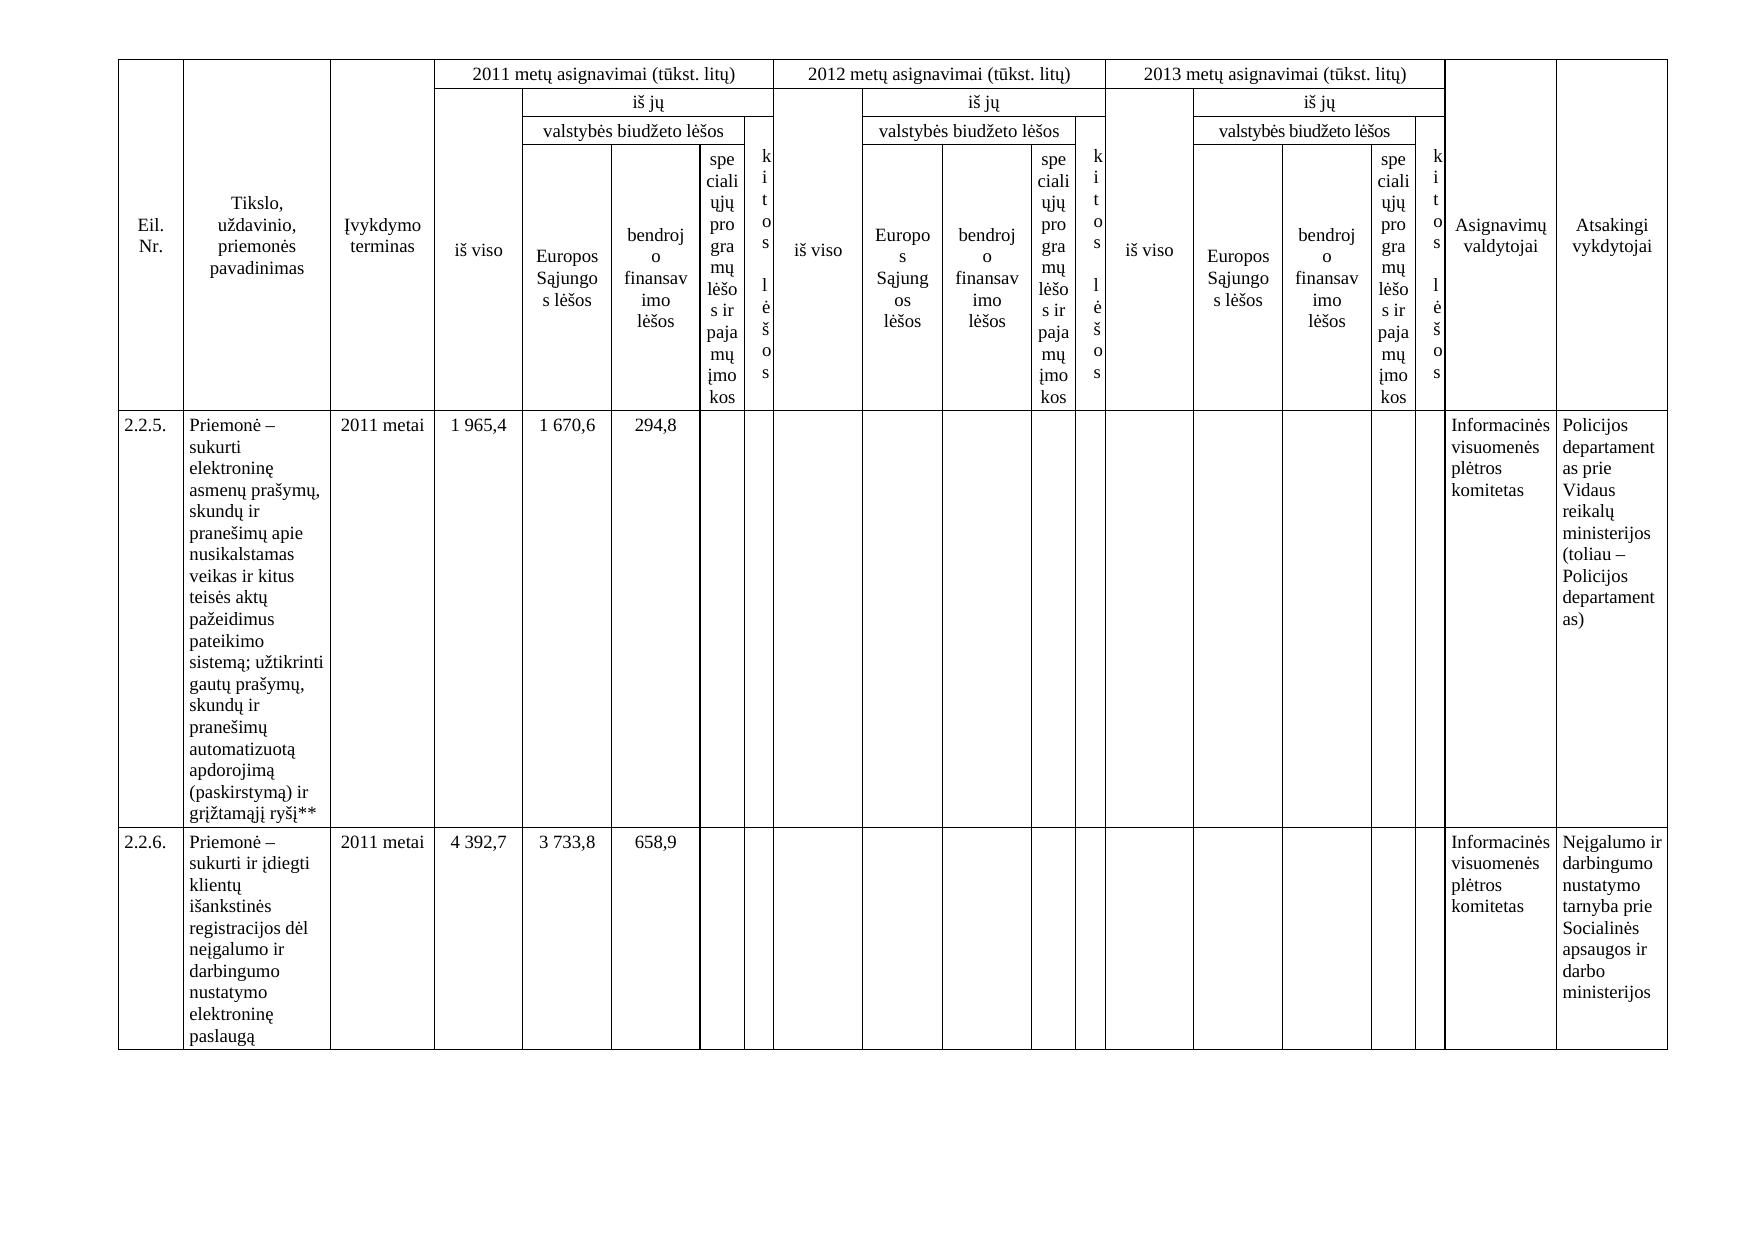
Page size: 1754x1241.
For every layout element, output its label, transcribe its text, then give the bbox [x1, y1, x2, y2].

table_cell [701, 828, 744, 1049]
table_cell [1106, 411, 1193, 827]
table_header 2012 metų asignavimai (tūkst. litų) [774, 60, 1105, 87]
table_cell [1416, 828, 1444, 1049]
table_cell [1416, 411, 1444, 827]
table_cell valstybės biudžeto lėšos [1194, 117, 1415, 144]
table_header Atsakingi vykdytojai [1557, 60, 1667, 410]
table_header Tikslo, uždavinio, priemonės pavadinimas [184, 60, 330, 410]
table_cell bendrojo finansavimo lėšos [1283, 145, 1371, 410]
table_cell Europos Sąjungos lėšos [1194, 145, 1282, 410]
table_cell 1 670,6 [523, 411, 611, 827]
table_cell [1076, 411, 1105, 827]
table_cell specialiųjų programų lėšos ir pajamų įmokos [1372, 145, 1415, 410]
table_cell [774, 828, 862, 1049]
table_cell [1283, 828, 1371, 1049]
table_cell [1032, 411, 1075, 827]
table_cell [701, 411, 744, 827]
table_cell specialiųjų programų lėšos ir pajamų įmokos [1032, 145, 1075, 410]
table_cell iš jų [1194, 89, 1444, 116]
table_cell [943, 411, 1031, 827]
table_cell valstybės biudžeto lėšos [523, 117, 744, 144]
table_cell [745, 828, 773, 1049]
table_cell Priemonė – sukurti elektroninę asmenų prašymų, skundų ir pranešimų apie nusikalstamas veikas ir kitus teisės aktų pažeidimus pateikimo sistemą; užtikrinti gautų prašymų, skundų ir pranešimų automatizuotą apdorojimą (paskirstymą) ir grįžtamąjį ryšį** [184, 411, 330, 827]
table_cell iš jų [523, 89, 773, 116]
table_cell [1194, 828, 1282, 1049]
table_cell 658,9 [612, 828, 699, 1049]
table_cell [863, 828, 942, 1049]
table_cell [1032, 828, 1075, 1049]
table_cell [1283, 411, 1371, 827]
table_cell Europos Sąjungos lėšos [523, 145, 611, 410]
table_cell Neįgalumo ir darbingumo nustatymo tarnyba prie Socialinės apsaugos ir darbo ministerijos [1557, 828, 1667, 1049]
table_cell iš viso [435, 89, 522, 410]
table_cell 2.2.5. [119, 411, 183, 827]
table_cell [1076, 828, 1105, 1049]
table_cell bendrojo finansavimo lėšos [612, 145, 699, 410]
table_cell iš viso [1106, 89, 1193, 410]
table_cell 294,8 [612, 411, 699, 827]
table_cell Informacinės visuomenės plėtros komitetas [1446, 828, 1556, 1049]
table_cell valstybės biudžeto lėšos [863, 117, 1075, 144]
table_cell 1 965,4 [435, 411, 522, 827]
table_cell [1194, 411, 1282, 827]
table_cell [745, 411, 773, 827]
table_cell Policijos departamentas prie Vidaus reikalų ministerijos (toliau – Policijos departamentas) [1557, 411, 1667, 827]
table_cell Priemonė – sukurti ir įdiegti klientų išankstinės registracijos dėl neįgalumo ir darbingumo nustatymo elektroninę paslaugą [184, 828, 330, 1049]
table_cell 2.2.6. [119, 828, 183, 1049]
table_cell [1372, 411, 1415, 827]
table_cell specialiųjų programų lėšos ir pajamų įmokos [701, 145, 744, 410]
table_header 2011 metų asignavimai (tūkst. litų) [435, 60, 773, 87]
table_cell 2011 metai [331, 411, 434, 827]
table_cell kitos lėšos [1076, 117, 1105, 410]
table_header Eil. Nr. [119, 60, 183, 410]
table_header Asignavimų valdytojai [1446, 60, 1556, 410]
table_cell [1372, 828, 1415, 1049]
table_cell 4 392,7 [435, 828, 522, 1049]
table_cell iš viso [774, 89, 862, 410]
table_cell Informacinės visuomenės plėtros komitetas [1446, 411, 1556, 827]
table_cell [943, 828, 1031, 1049]
table_cell iš jų [863, 89, 1105, 116]
table_cell Europos Sąjungos lėšos [863, 145, 942, 410]
table_cell 2011 metai [331, 828, 434, 1049]
table_cell [1106, 828, 1193, 1049]
table_cell [863, 411, 942, 827]
table_cell kitos lėšos [1416, 117, 1444, 410]
table_cell bendrojo finansavimo lėšos [943, 145, 1031, 410]
table_cell [774, 411, 862, 827]
table_cell 3 733,8 [523, 828, 611, 1049]
table_header 2013 metų asignavimai (tūkst. litų) [1106, 60, 1444, 87]
table_header Įvykdymo terminas [331, 60, 434, 410]
table_cell kitos lėšos [745, 117, 773, 410]
